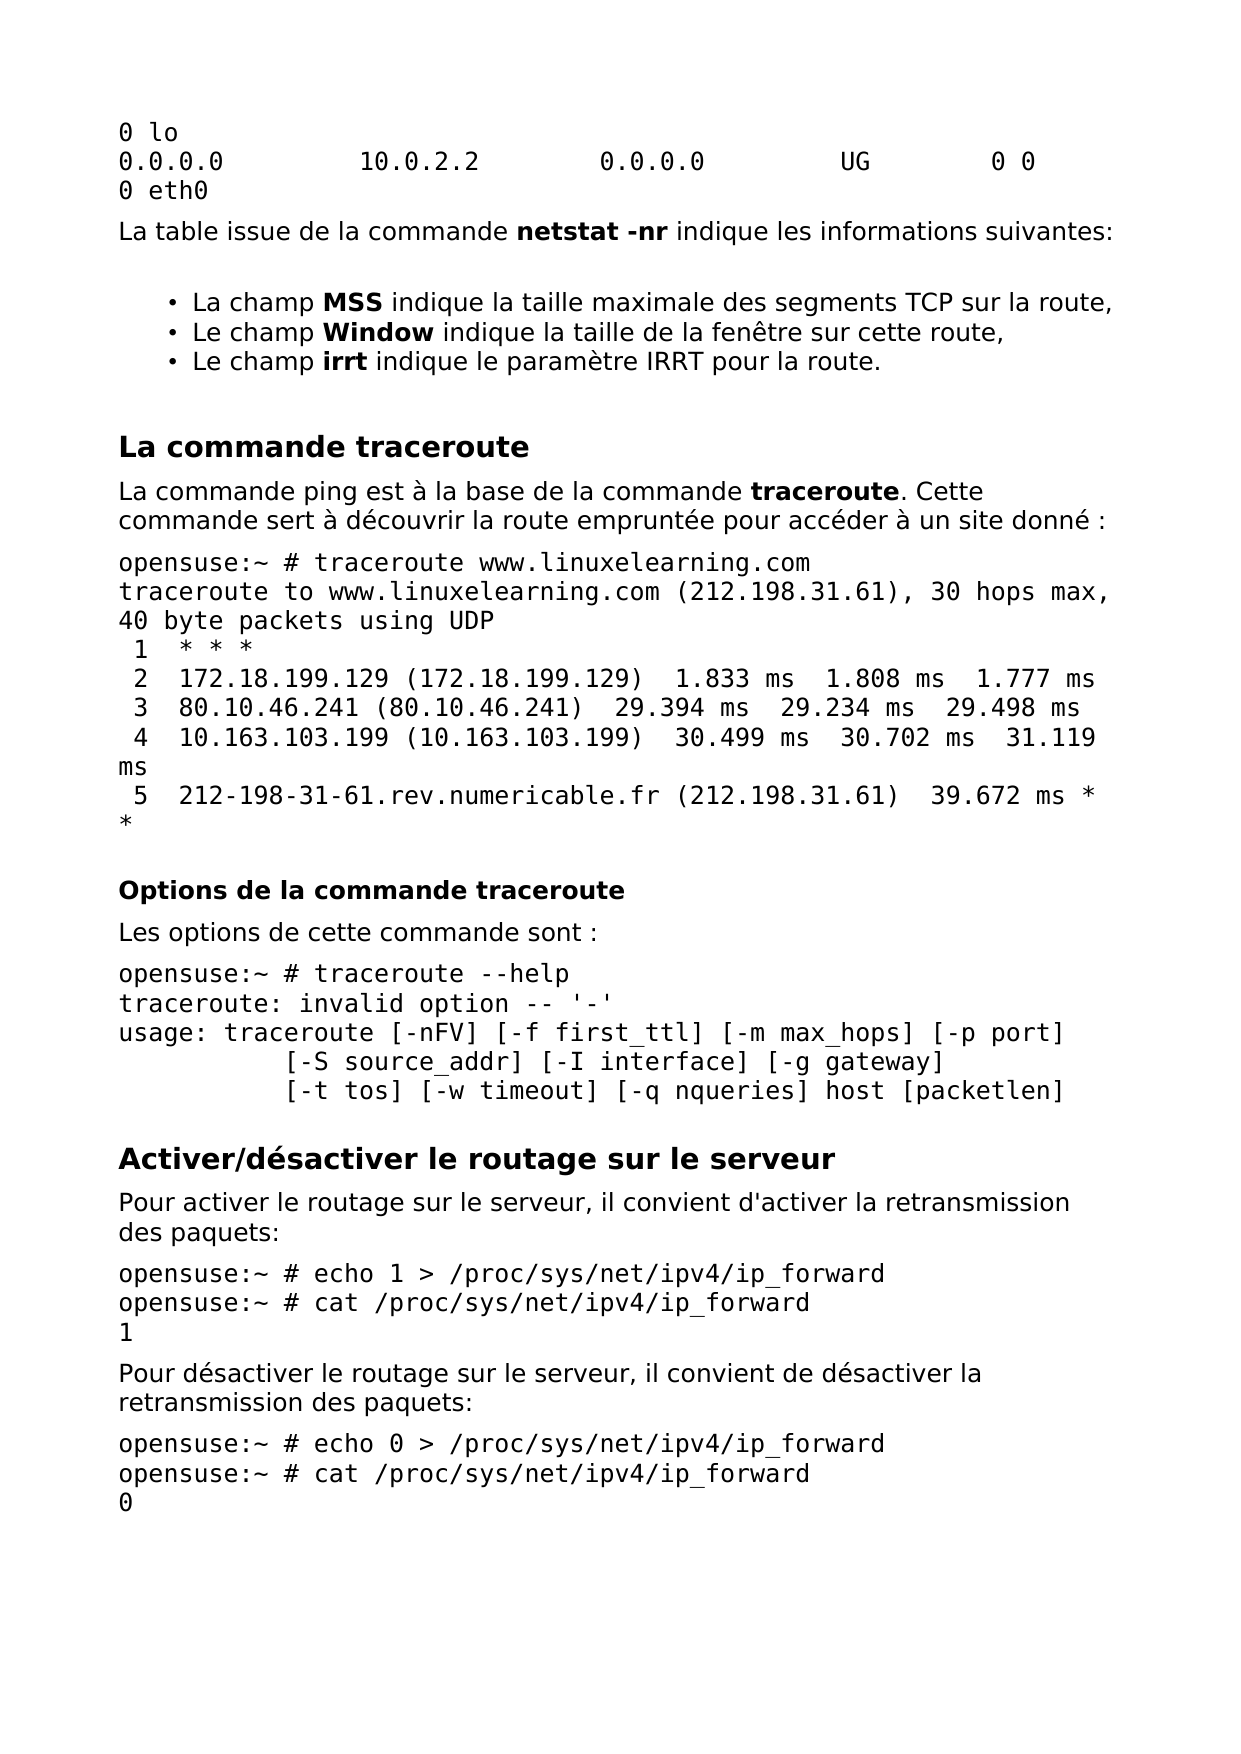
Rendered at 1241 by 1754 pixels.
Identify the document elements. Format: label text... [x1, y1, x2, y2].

subtitle Options de la commande traceroute [118, 876, 1122, 905]
text 0 lo 0.0.0.0 10.0.2.2 0.0.0.0 UG 0 0 0 eth0 [118, 118, 1122, 206]
text opensuse:~ # echo 0 > /proc/sys/net/ipv4/ip_forward opensuse:~ # cat /proc/sys/net/ipv4/ip_forward 0 [118, 1429, 1122, 1517]
text opensuse:~ # traceroute --help traceroute: invalid option -- '-' usage: traceroute [-nFV] [-f first_ttl] [-m max_hops] [-p port] [-S source_addr] [-I interface] [-g gateway] [-t tos] [-w timeout] [-q nqueries] host [packetlen] [118, 959, 1122, 1105]
list Le champ irrt indique le paramètre IRRT pour la route. [177, 347, 1122, 376]
subtitle La commande traceroute [118, 431, 1122, 464]
text opensuse:~ # traceroute www.linuxelearning.com traceroute to www.linuxelearning.com (212.198.31.61), 30 hops max, 40 byte packets using UDP 1 * * * 2 172.18.199.129 (172.18.199.129) 1.833 ms 1.808 ms 1.777 ms 3 80.10.46.241 (80.10.46.241) 29.394 ms 29.234 ms 29.498 ms 4 10.163.103.199 (10.163.103.199) 30.499 ms 30.702 ms 31.119 ms 5 212-198-31-61.rev.numericable.fr (212.198.31.61) 39.672 ms * * [118, 548, 1122, 839]
text Pour désactiver le routage sur le serveur, il convient de désactiver la retransmission des paquets: [118, 1359, 1122, 1417]
list La champ MSS indique la taille maximale des segments TCP sur la route, [177, 288, 1122, 318]
text Les options de cette commande sont : [118, 918, 1122, 947]
text Pour activer le routage sur le serveur, il convient d'activer la retransmission des paquets: [118, 1189, 1122, 1247]
text La commande ping est à la base de la commande traceroute. Cette commande sert à découvrir la route empruntée pour accéder à un site donné : [118, 477, 1122, 535]
text La table issue de la commande netstat -nr indique les informations suivantes: [118, 217, 1122, 247]
subtitle Activer/désactiver le routage sur le serveur [118, 1142, 1122, 1176]
list Le champ Window indique la taille de la fenêtre sur cette route, [177, 318, 1122, 347]
text opensuse:~ # echo 1 > /proc/sys/net/ipv4/ip_forward opensuse:~ # cat /proc/sys/net/ipv4/ip_forward 1 [118, 1259, 1122, 1347]
